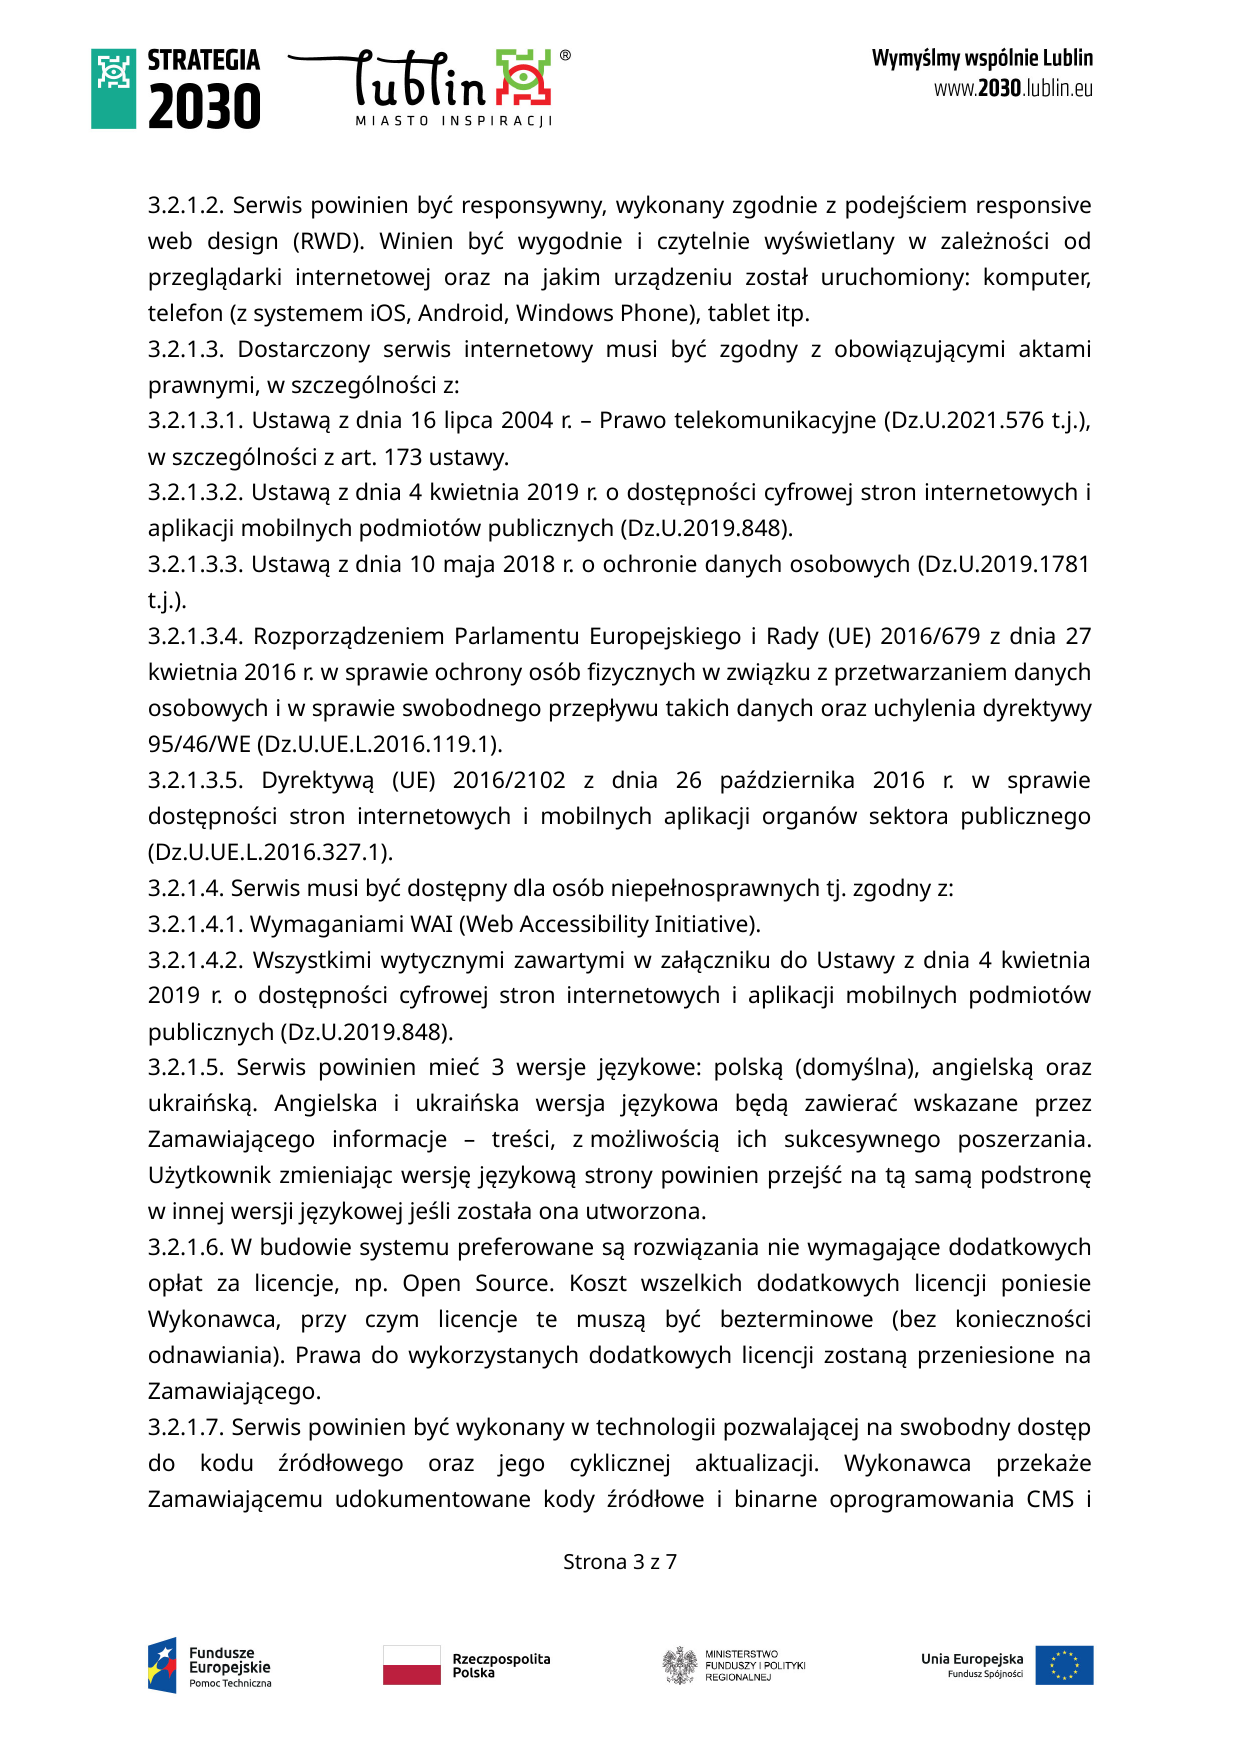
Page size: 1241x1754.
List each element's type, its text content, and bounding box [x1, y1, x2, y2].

text 3.2.1.7. Serwis powinien być wykonany w technologii pozwalającej na swobodny dostęp do kodu źródłowego oraz jego cyklicznej aktualizacji. Wykonawca przekaże Zamawiającemu udokumentowane kody źródłowe i binarne oprogramowania CMS i [148, 1411, 1093, 1514]
text 3.2.1.3.5. Dyrektywą (UE) 2016/2102 z dnia 26 października 2016 r. w sprawie dostępności stron internetowych i mobilnych aplikacji organów sektora publicznego (Dz.U.UE.L.2016.327.1). [148, 764, 1093, 867]
text 3.2.1.3. Dostarczony serwis internetowy musi być zgodny z obowiązującymi aktami prawnymi, w szczególności z: [148, 333, 1093, 400]
text 3.2.1.3.1. Ustawą z dnia 16 lipca 2004 r. – Prawo telekomunikacyjne (Dz.U.2021.576 t.j.), w szczególności z art. 173 ustawy. [148, 404, 1093, 472]
text 3.2.1.4. Serwis musi być dostępny dla osób niepełnosprawnych tj. zgodny z: [148, 872, 1093, 903]
text 3.2.1.4.1. Wymaganiami WAI (Web Accessibility Initiative). [148, 908, 1093, 939]
picture [0, 1576, 1241, 1754]
text 3.2.1.3.2. Ustawą z dnia 4 kwietnia 2019 r. o dostępności cyfrowej stron internetowych i aplikacji mobilnych podmiotów publicznych (Dz.U.2019.848). [148, 476, 1093, 543]
picture [0, 0, 1241, 178]
text 3.2.1.2. Serwis powinien być responsywny, wykonany zgodnie z podejściem responsive web design (RWD). Winien być wygodnie i czytelnie wyświetlany w zależności od przeglądarki internetowej oraz na jakim urządzeniu został uruchomiony: komputer, telefon (z systemem iOS, Android, Windows Phone), tablet itp. [148, 189, 1093, 328]
text 3.2.1.3.4. Rozporządzeniem Parlamentu Europejskiego i Rady (UE) 2016/679 z dnia 27 kwietnia 2016 r. w sprawie ochrony osób fizycznych w związku z przetwarzaniem danych osobowych i w sprawie swobodnego przepływu takich danych oraz uchylenia dyrektywy 95/46/WE (Dz.U.UE.L.2016.119.1). [148, 620, 1093, 759]
text 3.2.1.6. W budowie systemu preferowane są rozwiązania nie wymagające dodatkowych opłat za licencje, np. Open Source. Koszt wszelkich dodatkowych licencji poniesie Wykonawca, przy czym licencje te muszą być bezterminowe (bez konieczności odnawiania). Prawa do wykorzystanych dodatkowych licencji zostaną przeniesione na Zamawiającego. [148, 1231, 1093, 1406]
text 3.2.1.5. Serwis powinien mieć 3 wersje językowe: polską (domyślna), angielską oraz ukraińską. Angielska i ukraińska wersja językowa będą zawierać wskazane przez Zamawiającego informacje – treści, z możliwością ich sukcesywnego poszerzania. Użytkownik zmieniając wersję językową strony powinien przejść na tą samą podstronę w innej wersji językowej jeśli została ona utworzona. [148, 1051, 1093, 1226]
text 3.2.1.4.2. Wszystkimi wytycznymi zawartymi w załączniku do Ustawy z dnia 4 kwietnia 2019 r. o dostępności cyfrowej stron internetowych i aplikacji mobilnych podmiotów publicznych (Dz.U.2019.848). [148, 943, 1093, 1047]
text 3.2.1.3.3. Ustawą z dnia 10 maja 2018 r. o ochronie danych osobowych (Dz.U.2019.1781 t.j.). [148, 548, 1093, 615]
